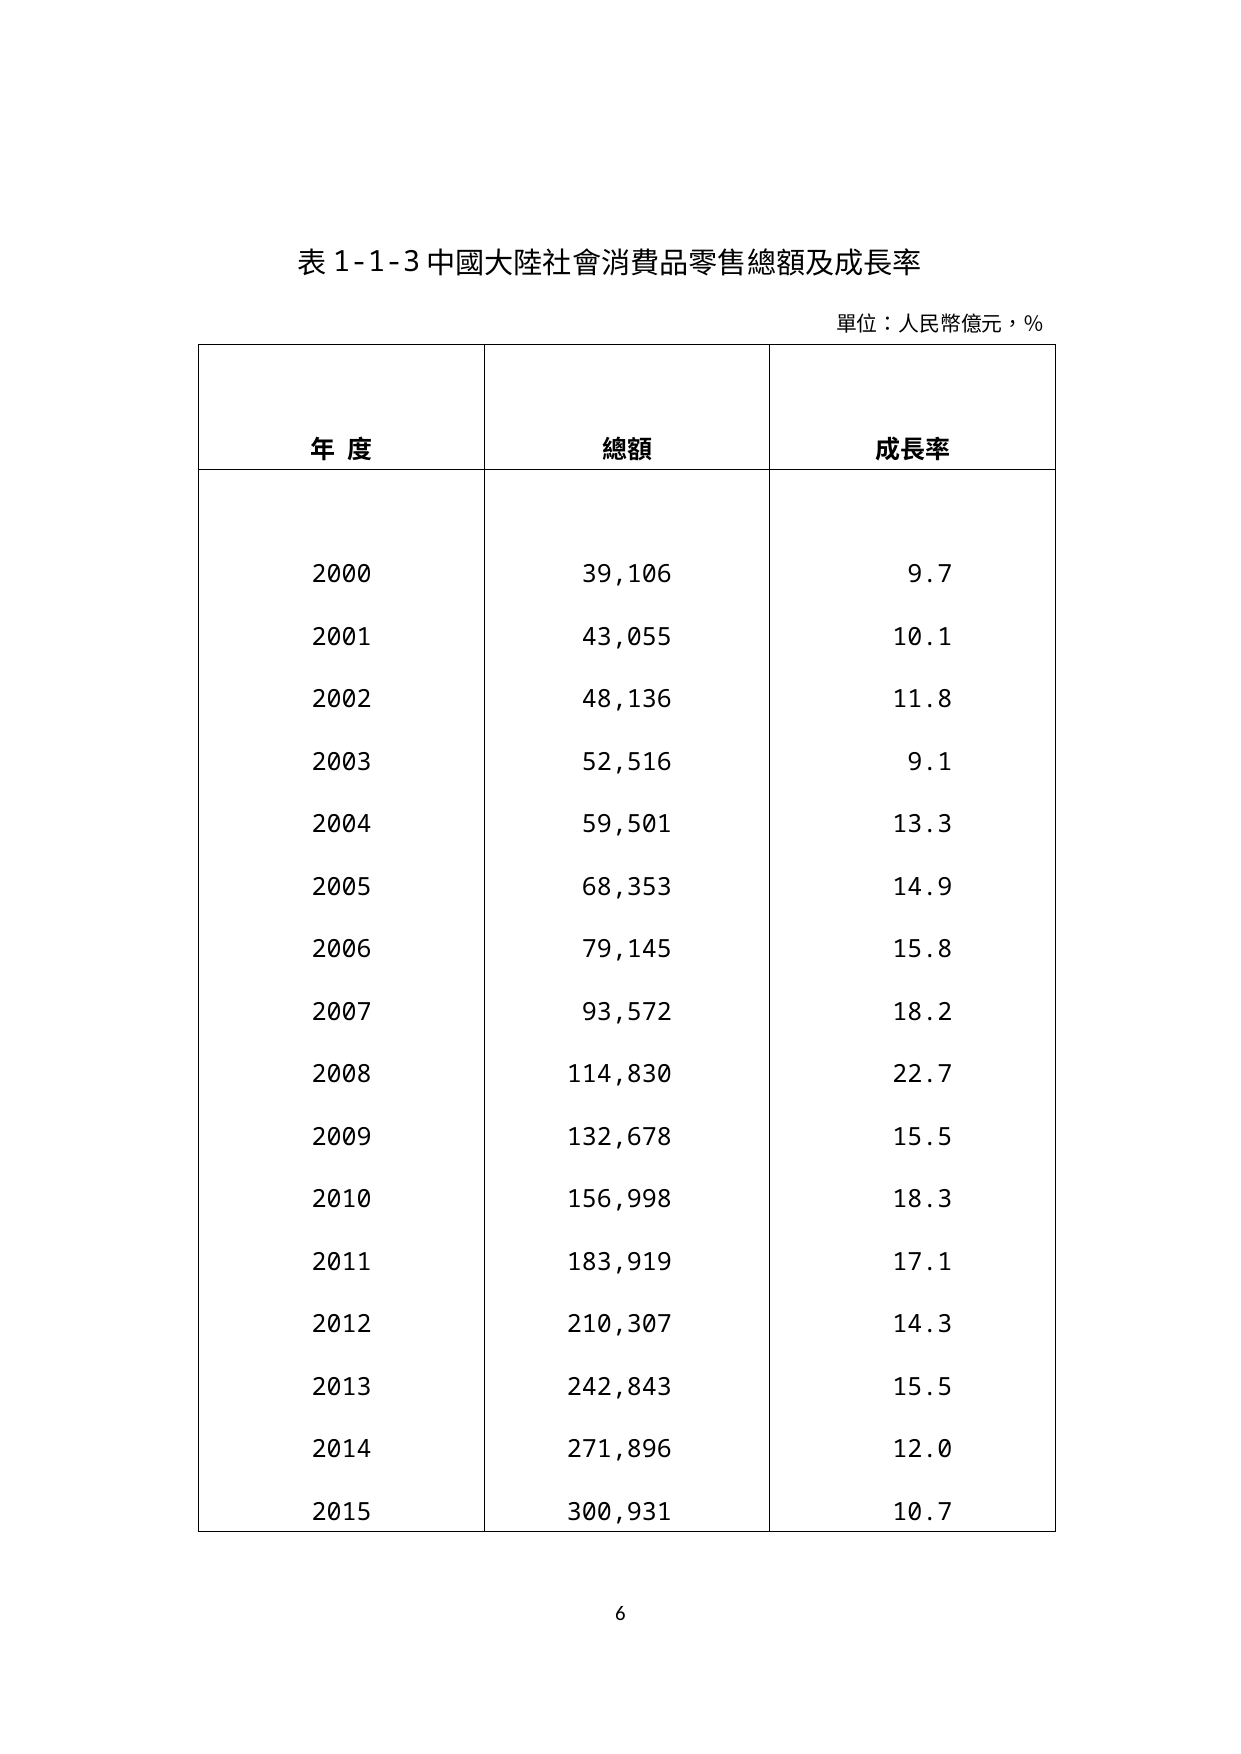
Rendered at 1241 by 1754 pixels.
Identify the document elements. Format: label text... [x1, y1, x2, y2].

table_header 成長率 [770, 345, 1055, 469]
table_cell 9.7 10.1 11.8 9.1 13.3 14.9 15.8 18.2 22.7 15.5 18.3 17.1 14.3 15.5 12.0 10.7 [770, 470, 1055, 1531]
text 單位：人民幣億元，％ [187, 281, 1044, 344]
table_header 總額 [485, 345, 769, 469]
table_cell 39,106 43,055 48,136 52,516 59,501 68,353 79,145 93,572 114,830 132,678 156,998 183,919 210,307 242,843 271,896 300,931 [485, 470, 769, 1531]
table_header 年 度 [199, 345, 484, 469]
text 表1-1-3中國大陸社會消費品零售總額及成長率 [187, 219, 1032, 281]
table_cell 2000 2001 2002 2003 2004 2005 2006 2007 2008 2009 2010 2011 2012 2013 2014 2015 [199, 470, 484, 1531]
